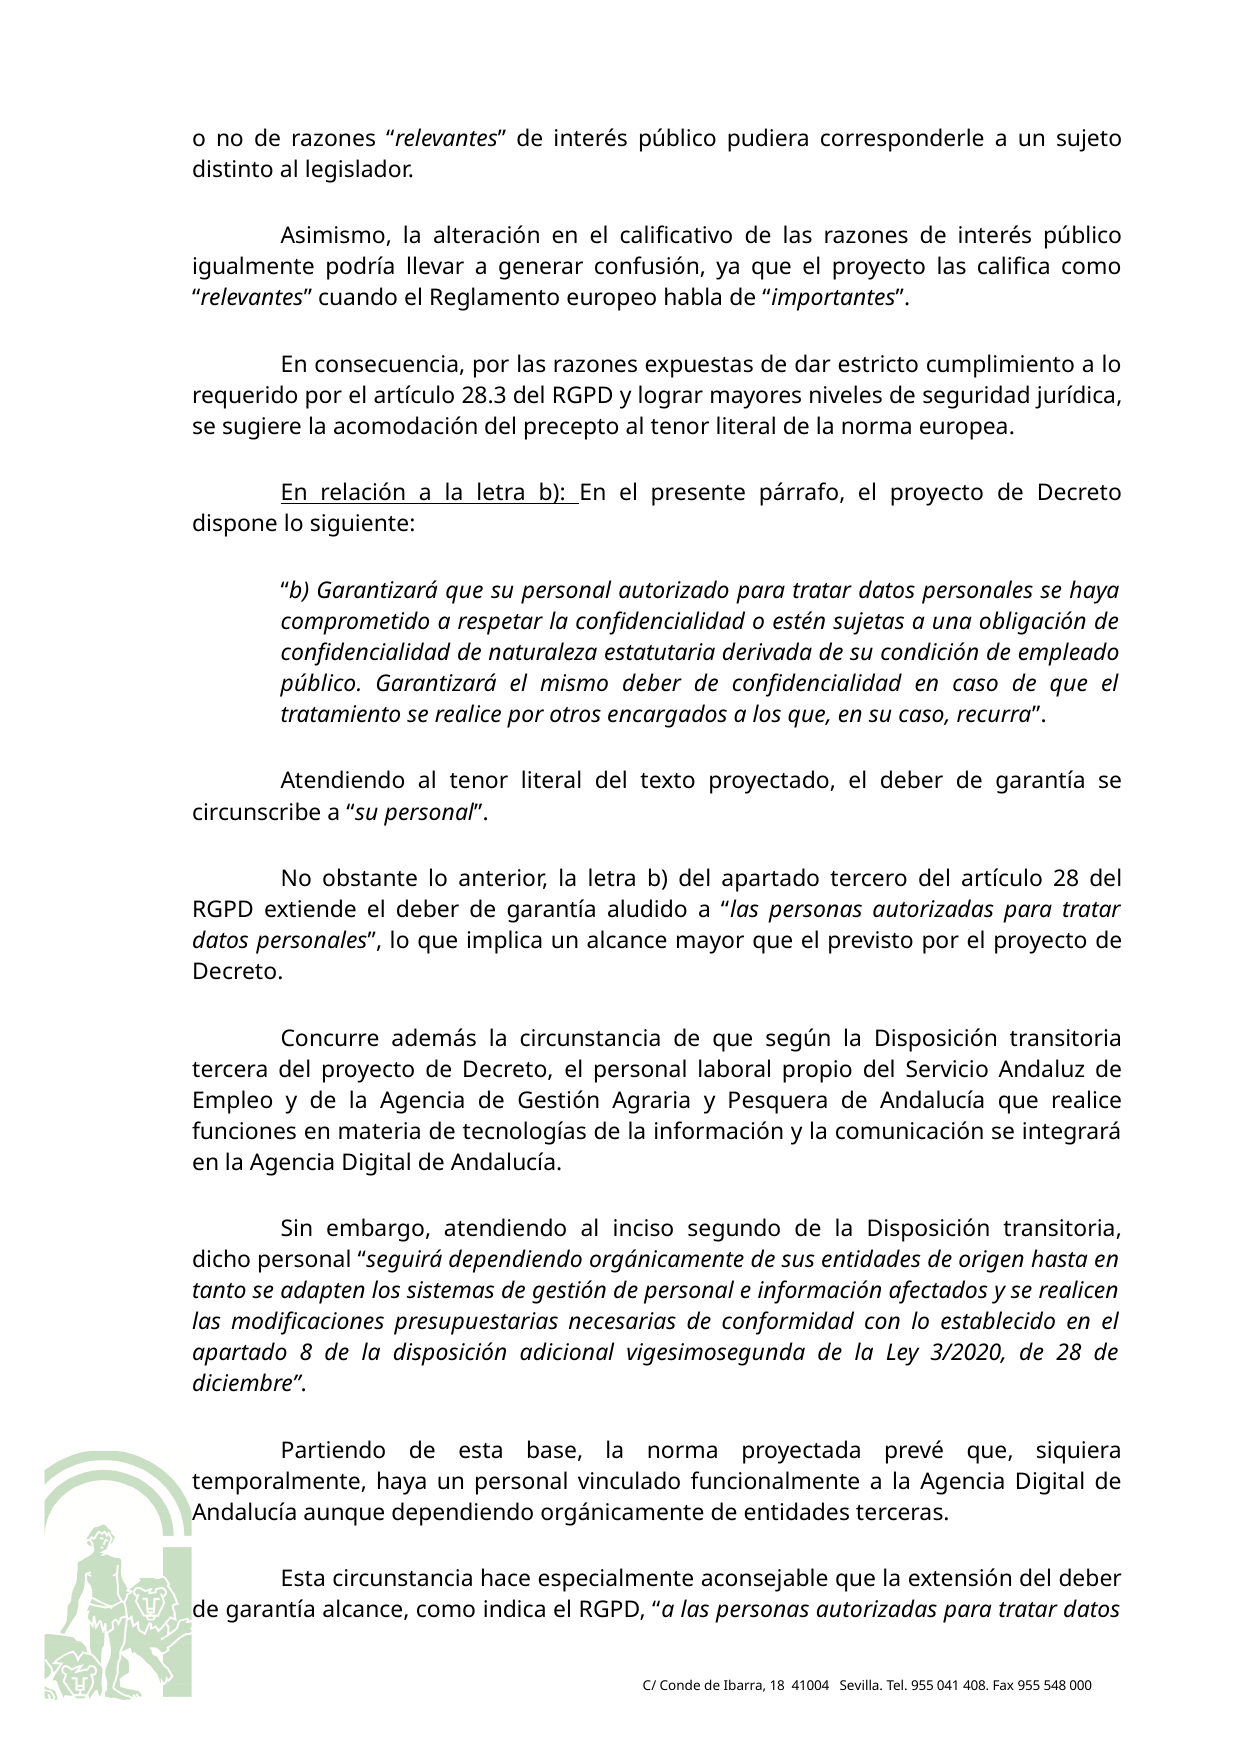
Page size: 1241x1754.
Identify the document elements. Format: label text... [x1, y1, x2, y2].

text En consecuencia, por las razones expuestas de dar estricto cumplimiento a lo requerido por el artículo 28.3 del RGPD y lograr mayores niveles de seguridad jurídica, se sugiere la acomodación del precepto al tenor literal de la norma europea. [192, 348, 1123, 441]
text Esta circunstancia hace especialmente aconsejable que la extensión del deber de garantía alcance, como indica el RGPD, “a las personas autorizadas para tratar datos [192, 1562, 1123, 1624]
text “b) Garantizará que su personal autorizado para tratar datos personales se haya comprometido a respetar la confidencialidad o estén sujetas a una obligación de confidencialidad de naturaleza estatutaria derivada de su condición de empleado público. Garantizará el mismo deber de confidencialidad en caso de que el tratamiento se realice por otros encargados a los que, en su caso, recurra”. [280, 574, 1123, 729]
text Partiendo de esta base, la norma proyectada prevé que, siquiera temporalmente, haya un personal vinculado funcionalmente a la Agencia Digital de Andalucía aunque dependiendo orgánicamente de entidades terceras. [192, 1434, 1123, 1527]
text No obstante lo anterior, la letra b) del apartado tercero del artículo 28 del RGPD extiende el deber de garantía aludido a “las personas autorizadas para tratar datos personales”, lo que implica un alcance mayor que el previsto por el proyecto de Decreto. [192, 862, 1123, 986]
text Asimismo, la alteración en el calificativo de las razones de interés público igualmente podría llevar a generar confusión, ya que el proyecto las califica como “relevantes” cuando el Reglamento europeo habla de “importantes”. [192, 219, 1123, 312]
text Sin embargo, atendiendo al inciso segundo de la Disposición transitoria, dicho personal “seguirá dependiendo orgánicamente de sus entidades de origen hasta en tanto se adapten los sistemas de gestión de personal e información afectados y se realicen las modificaciones presupuestarias necesarias de conformidad con lo establecido en el apartado 8 de la disposición adicional vigesimosegunda de la Ley 3/2020, de 28 de diciembre”. [192, 1212, 1123, 1398]
text En relación a la letra b): En el presente párrafo, el proyecto de Decreto dispone lo siguiente: [192, 476, 1123, 538]
text Atendiendo al tenor literal del texto proyectado, el deber de garantía se circunscribe a “su personal”. [192, 764, 1123, 826]
text Concurre además la circunstancia de que según la Disposición transitoria tercera del proyecto de Decreto, el personal laboral propio del Servicio Andaluz de Empleo y de la Agencia de Gestión Agraria y Pesquera de Andalucía que realice funciones en materia de tecnologías de la información y la comunicación se integrará en la Agencia Digital de Andalucía. [192, 1021, 1123, 1177]
text o no de razones “relevantes” de interés público pudiera corresponderle a un sujeto distinto al legislador. [192, 122, 1123, 184]
